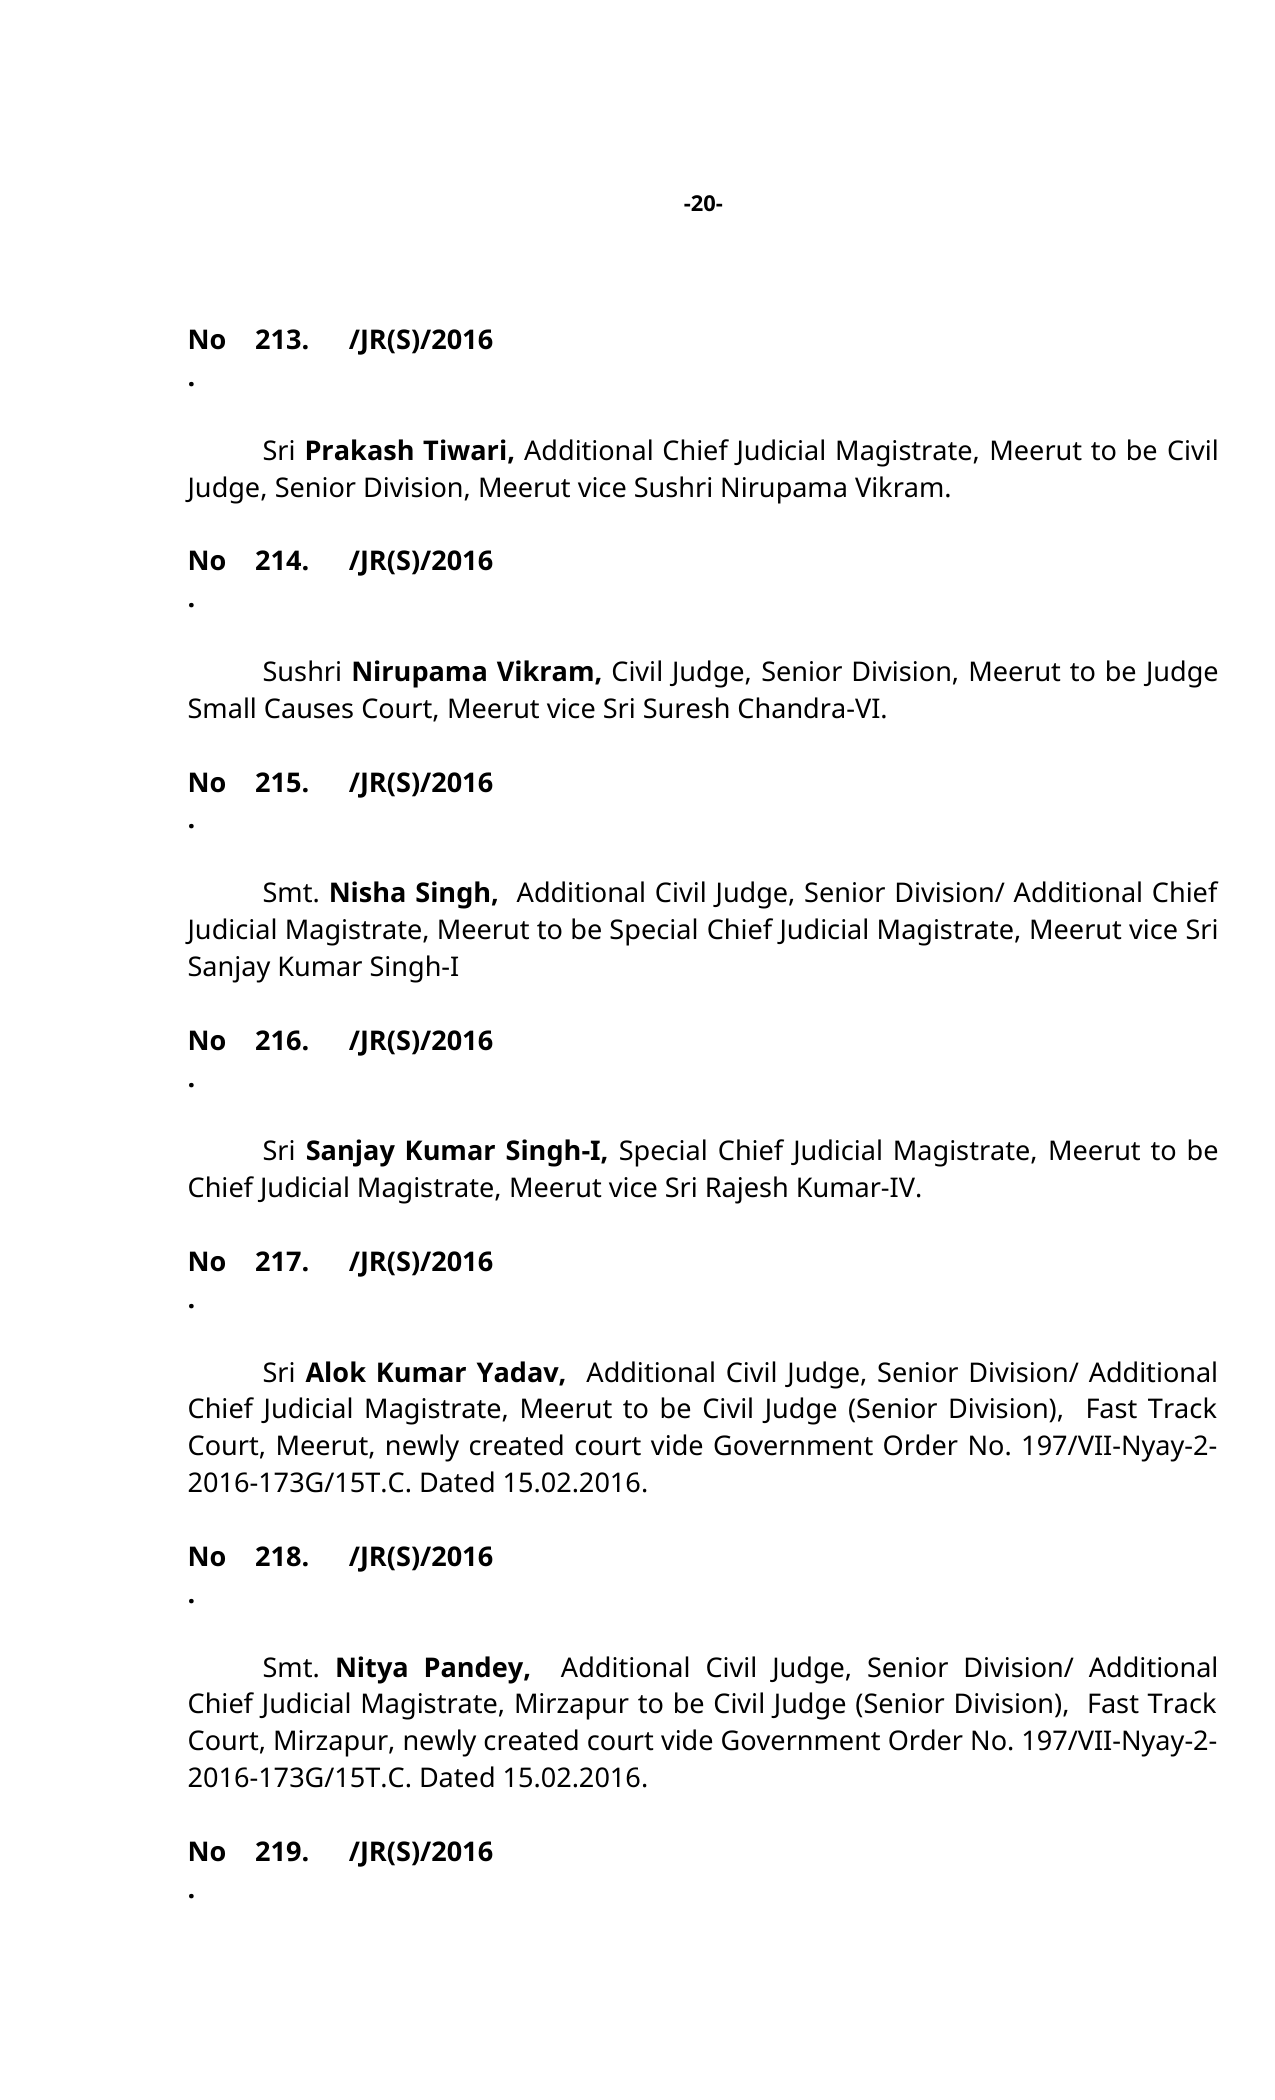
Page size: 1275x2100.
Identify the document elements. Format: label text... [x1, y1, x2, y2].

table_header [244, 1021, 337, 1095]
text Sri Prakash Tiwari, Additional Chief Judicial Magistrate, Meerut to be Civil Judge, Senior Division, Meerut vice Sushri Nirupama Vikram. [187, 431, 1219, 505]
text Smt. Nitya Pandey, Additional Civil Judge, Senior Division/ Additional Chief Judicial Magistrate, Mirzapur to be Civil Judge (Senior Division), Fast Track Court, Mirzapur, newly created court vide Government Order No. 197/VII-Nyay-2-2016-173G/15T.C. Dated 15.02.2016. [187, 1648, 1219, 1796]
table_header No. [176, 1538, 244, 1611]
table_header [244, 542, 337, 616]
table_header /JR(S)/2016 [338, 1243, 552, 1316]
table_header [244, 1538, 337, 1611]
table_header No. [176, 321, 244, 394]
table_header [244, 1243, 337, 1316]
table_header /JR(S)/2016 [338, 763, 552, 837]
table_header /JR(S)/2016 [338, 1538, 552, 1611]
text Sri Sanjay Kumar Singh-I, Special Chief Judicial Magistrate, Meerut to be Chief Judicial Magistrate, Meerut vice Sri Rajesh Kumar-IV. [187, 1132, 1219, 1206]
table_header [244, 321, 337, 394]
table_header /JR(S)/2016 [338, 1833, 552, 1906]
table_header [244, 763, 337, 837]
table_header No. [176, 1243, 244, 1316]
table_header No. [176, 1833, 244, 1906]
table_header No. [176, 542, 244, 616]
text Smt. Nisha Singh, Additional Civil Judge, Senior Division/ Additional Chief Judicial Magistrate, Meerut to be Special Chief Judicial Magistrate, Meerut vice Sri Sanjay Kumar Singh-I [187, 874, 1219, 984]
table_header /JR(S)/2016 [338, 321, 552, 394]
table_header /JR(S)/2016 [338, 542, 552, 616]
table_header /JR(S)/2016 [338, 1021, 552, 1095]
table_header No. [176, 763, 244, 837]
table_header [244, 1833, 337, 1906]
table_header No. [176, 1021, 244, 1095]
text Sri Alok Kumar Yadav, Additional Civil Judge, Senior Division/ Additional Chief Judicial Magistrate, Meerut to be Civil Judge (Senior Division), Fast Track Court, Meerut, newly created court vide Government Order No. 197/VII-Nyay-2-2016-173G/15T.C. Dated 15.02.2016. [187, 1353, 1219, 1501]
text Sushri Nirupama Vikram, Civil Judge, Senior Division, Meerut to be Judge Small Causes Court, Meerut vice Sri Suresh Chandra-VI. [187, 652, 1219, 726]
